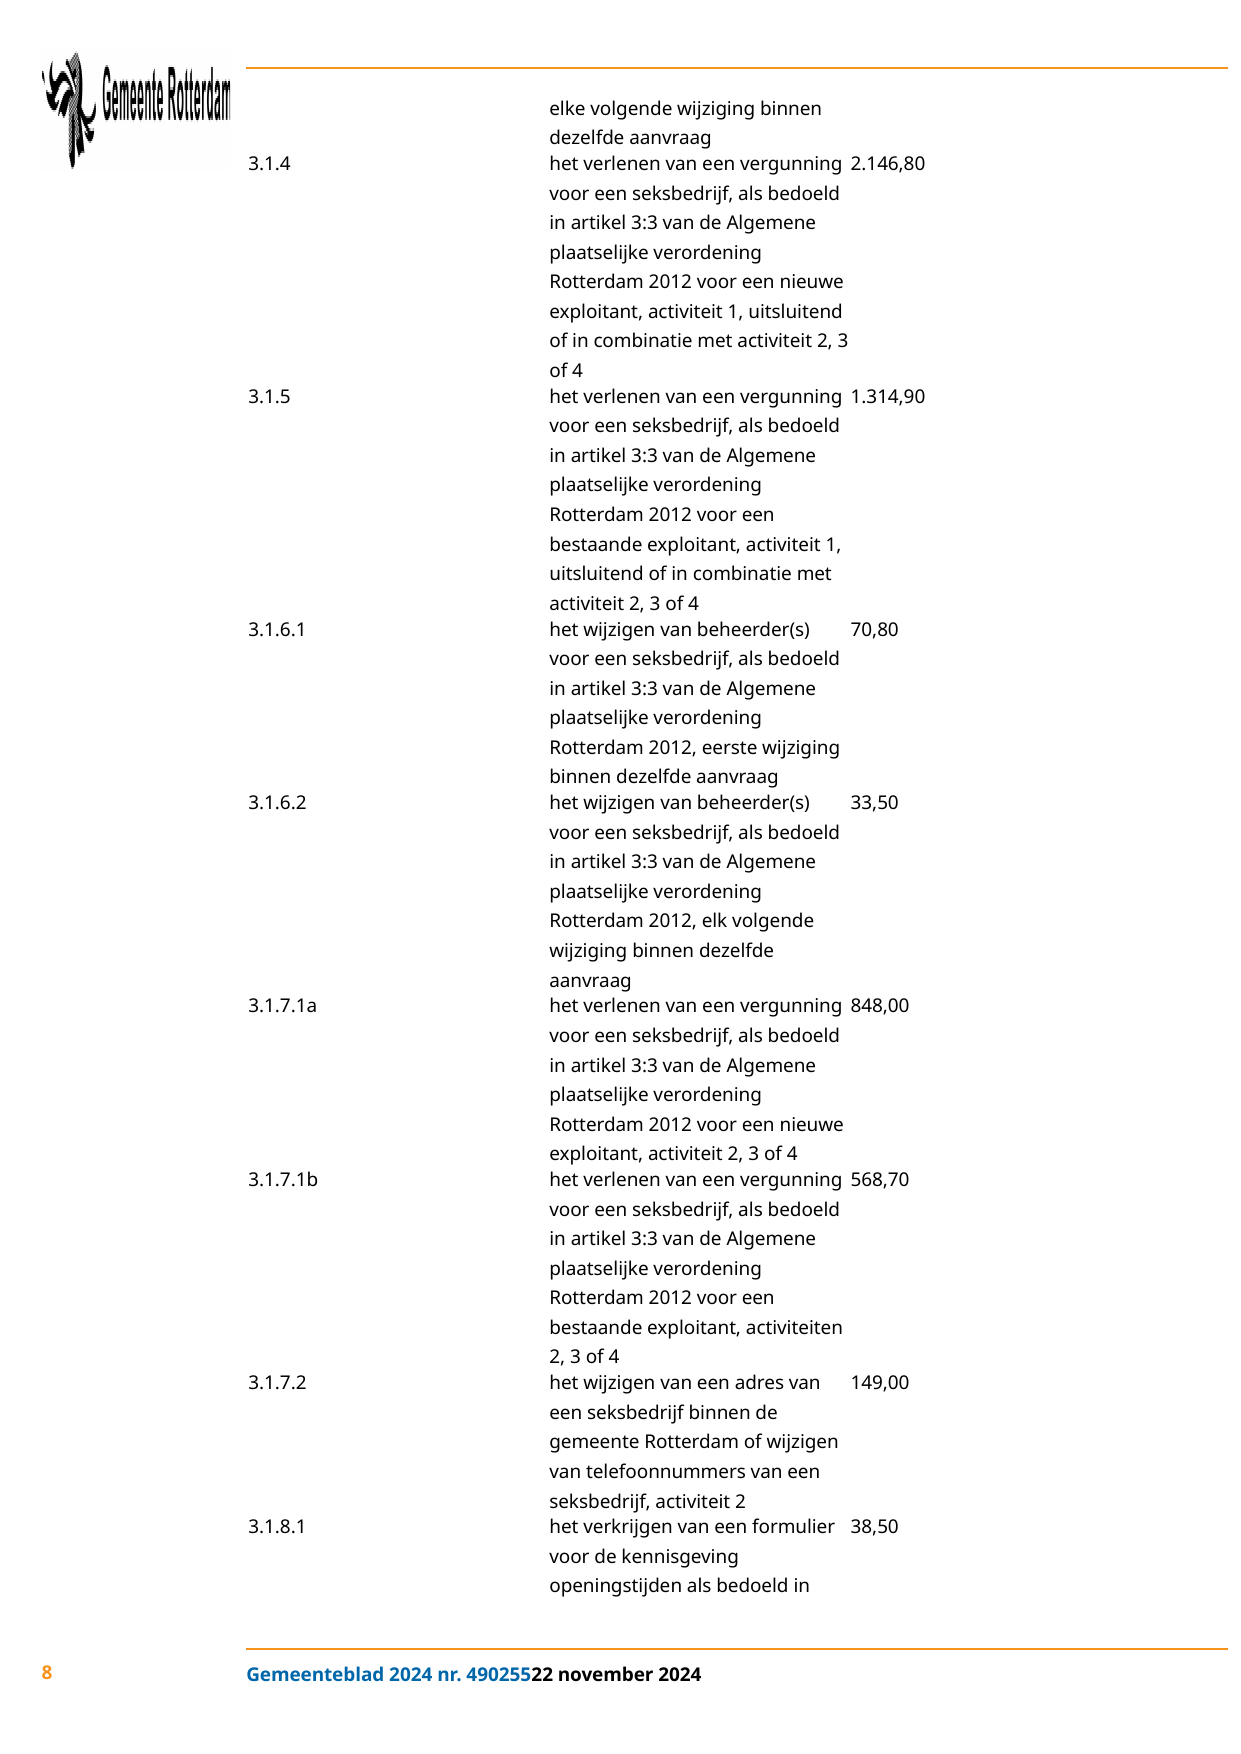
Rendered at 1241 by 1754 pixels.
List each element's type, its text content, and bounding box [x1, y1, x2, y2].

table_cell het verlenen van een vergunning voor een seksbedrijf, als bedoeld in artikel 3:3 van de Algemene plaatselijke verordening Rotterdam 2012 voor een nieuwe exploitant, activiteit 1, uitsluitend of in combinatie met activiteit 2, 3 of 4 [549, 150, 850, 383]
table_cell het verlenen van een vergunning voor een seksbedrijf, als bedoeld in artikel 3:3 van de Algemene plaatselijke verordening Rotterdam 2012 voor een bestaande exploitant, activiteit 1, uitsluitend of in combinatie met activiteit 2, 3 of 4 [549, 383, 850, 616]
table_cell 3.1.8.1 [248, 1514, 549, 1598]
table_cell 70,80 [850, 616, 1152, 789]
table_cell 568,70 [850, 1166, 1152, 1369]
table_cell 3.1.7.1a [248, 993, 549, 1166]
table_cell 848,00 [850, 993, 1152, 1166]
table_cell 33,50 [850, 789, 1152, 993]
table_cell elke volgende wijziging binnen dezelfde aanvraag [549, 95, 850, 150]
table_cell 3.1.4 [248, 150, 549, 383]
table_cell 3.1.7.2 [248, 1370, 549, 1513]
table_cell 3.1.6.2 [248, 789, 549, 993]
picture [41, 47, 231, 172]
table_cell 3.1.5 [248, 383, 549, 616]
table_cell 149,00 [850, 1370, 1152, 1513]
table_cell het wijzigen van een adres van een seksbedrijf binnen de gemeente Rotterdam of wijzigen van telefoonnummers van een seksbedrijf, activiteit 2 [549, 1370, 850, 1513]
table_cell 3.1.7.1b [248, 1166, 549, 1369]
table_cell het verlenen van een vergunning voor een seksbedrijf, als bedoeld in artikel 3:3 van de Algemene plaatselijke verordening Rotterdam 2012 voor een bestaande exploitant, activiteiten 2, 3 of 4 [549, 1166, 850, 1369]
table_cell 2.146,80 [850, 150, 1152, 383]
table_cell het verlenen van een vergunning voor een seksbedrijf, als bedoeld in artikel 3:3 van de Algemene plaatselijke verordening Rotterdam 2012 voor een nieuwe exploitant, activiteit 2, 3 of 4 [549, 993, 850, 1166]
table_cell het wijzigen van beheerder(s) voor een seksbedrijf, als bedoeld in artikel 3:3 van de Algemene plaatselijke verordening Rotterdam 2012, elk volgende wijziging binnen dezelfde aanvraag [549, 789, 850, 993]
table_cell 1.314,90 [850, 383, 1152, 616]
table_cell 3.1.6.1 [248, 616, 549, 789]
table_cell het wijzigen van beheerder(s) voor een seksbedrijf, als bedoeld in artikel 3:3 van de Algemene plaatselijke verordening Rotterdam 2012, eerste wijziging binnen dezelfde aanvraag [549, 616, 850, 789]
table_cell 38,50 [850, 1514, 1152, 1598]
table_cell [248, 95, 549, 150]
table_cell het verkrijgen van een formulier voor de kennisgeving openingstijden als bedoeld in [549, 1514, 850, 1598]
table_cell [850, 95, 1152, 150]
